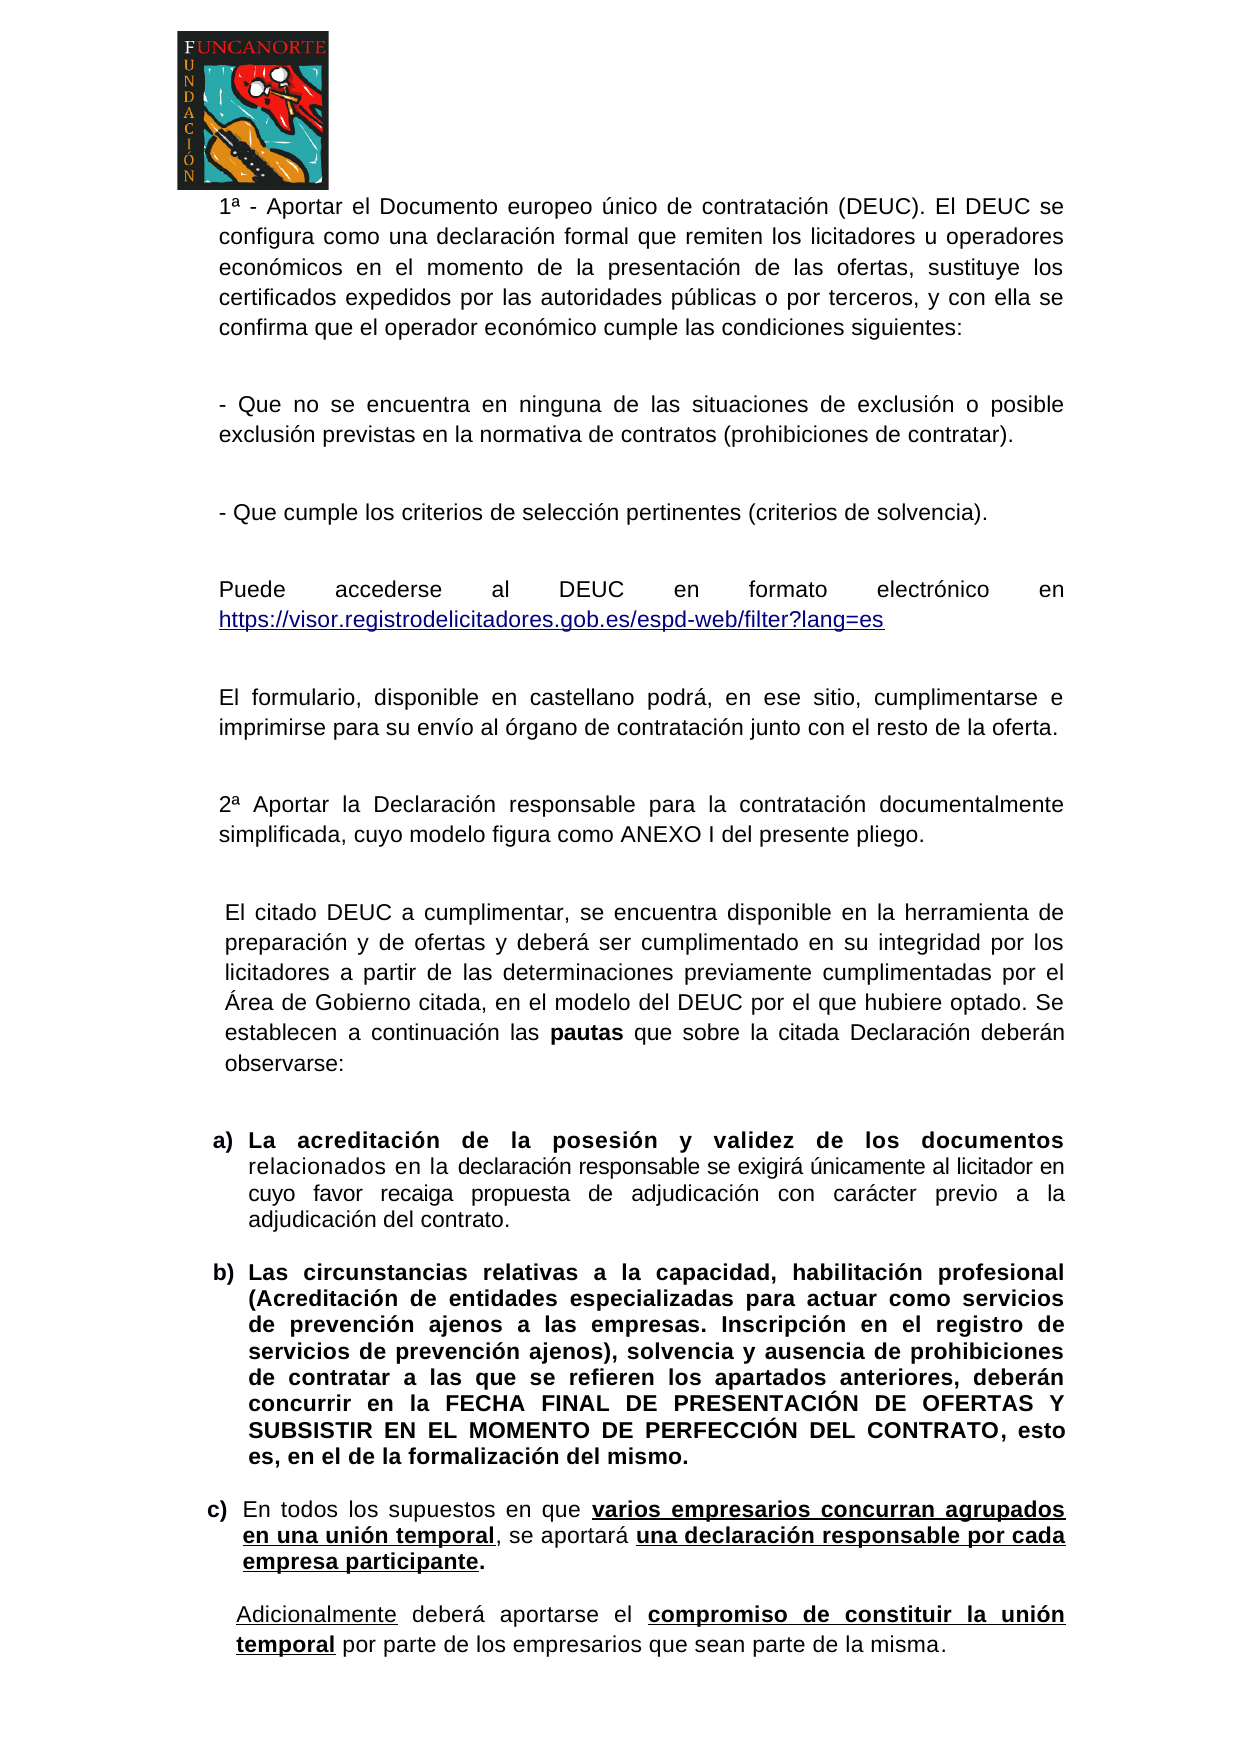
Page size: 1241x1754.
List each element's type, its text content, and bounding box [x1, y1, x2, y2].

list Las circunstancias relativas a la capacidad, habilitación profesional (Acreditación de entidades especializadas para actuar como servicios de prevención ajenos a las empresas. Inscripción en el registro de servicios de prevención ajenos), solvencia y ausencia de prohibiciones de contratar a las que se refieren los apartados anteriores, deberán concurrir en la FECHA FINAL DE PRESENTACIÓN DE OFERTAS Y SUBSISTIR EN EL MOMENTO DE PERFECCIÓN DEL CONTRATO, esto es, en el de la formalización del mismo. [213, 1258, 1066, 1469]
text 1ª - Aportar el Documento europeo único de contratación (DEUC). El DEUC se configura como una declaración formal que remiten los licitadores u operadores económicos en el momento de la presentación de las ofertas, sustituye los certificados expedidos por las autoridades públicas o por terceros, y con ella se confirma que el operador económico cumple las condiciones siguientes: [218, 148, 1066, 340]
list En todos los supuestos en que varios empresarios concurran agrupados en una unión temporal, se aportará una declaración responsable por cada empresa participante. [207, 1496, 1066, 1575]
text - Que no se encuentra en ninguna de las situaciones de exclusión o posible exclusión previstas en la normativa de contratos (prohibiciones de contratar). [218, 391, 1066, 448]
text El citado DEUC a cumplimentar, se encuentra disponible en la herramienta de preparación y de ofertas y deberá ser cumplimentado en su integridad por los licitadores a partir de las determinaciones previamente cumplimentadas por el Área de Gobierno citada, en el modelo del DEUC por el que hubiere optado. Se establecen a continuación las pautas que sobre la citada Declaración deberán observarse: [224, 898, 1066, 1076]
text 2ª Aportar la Declaración responsable para la contratación documentalmente simplificada, cuyo modelo figura como ANEXO I del presente pliego. [218, 791, 1066, 848]
list La acreditación de la posesión y validez de los documentos relacionados en la declaración responsable se exigirá únicamente al licitador en cuyo favor recaiga propuesta de adjudicación con carácter previo a la adjudicación del contrato. [213, 1127, 1066, 1232]
text Adicionalmente deberá aportarse el compromiso de constituir la unión temporal por parte de los empresarios que sean parte de la misma. [236, 1601, 1066, 1657]
text - Que cumple los criterios de selección pertinentes (criterios de solvencia). [218, 499, 1066, 525]
text El formulario, disponible en castellano podrá, en ese sitio, cumplimentarse e imprimirse para su envío al órgano de contratación junto con el resto de la oferta. [218, 683, 1066, 740]
text Puede accederse al DEUC en formato electrónico en https://visor.registrodelicitadores.gob.es/espd-web/filter?lang=es [218, 576, 1066, 633]
